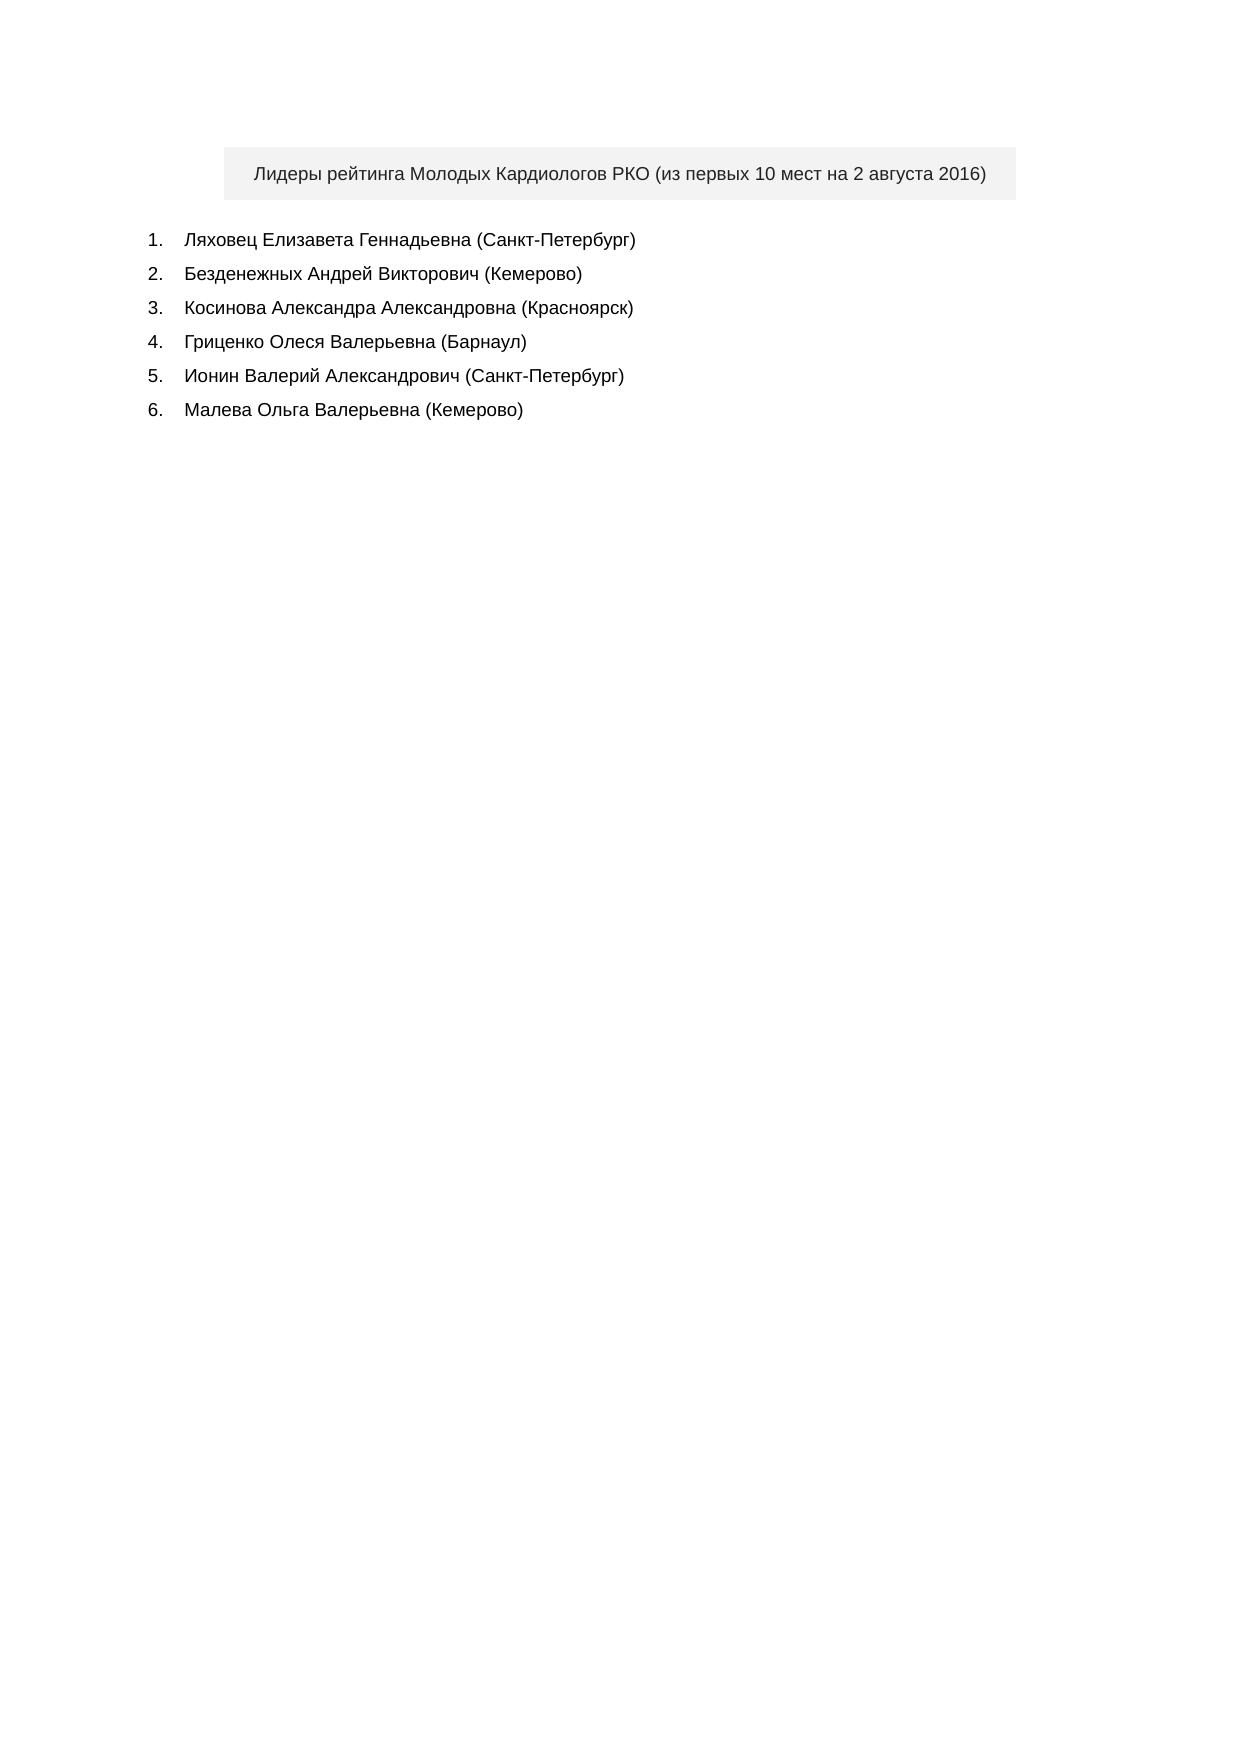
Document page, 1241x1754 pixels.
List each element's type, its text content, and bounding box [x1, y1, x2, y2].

text 6. Малева Ольга Валерьевна (Кемерово) [148, 399, 1122, 420]
text 3. Косинова Александра Александровна (Красноярск) [148, 297, 1122, 318]
text 1. Ляховец Елизавета Геннадьевна (Санкт-Петербург) [148, 200, 1122, 250]
text 2. Безденежных Андрей Викторович (Кемерово) [148, 262, 1122, 284]
table_header Лидеры рейтинга Молодых Кардиологов РКО (из первых 10 мест на 2 августа 2016) [224, 147, 1016, 200]
text 4. Гриценко Олеся Валерьевна (Барнаул) [148, 331, 1122, 352]
text 5. Ионин Валерий Александрович (Санкт-Петербург) [148, 365, 1122, 386]
